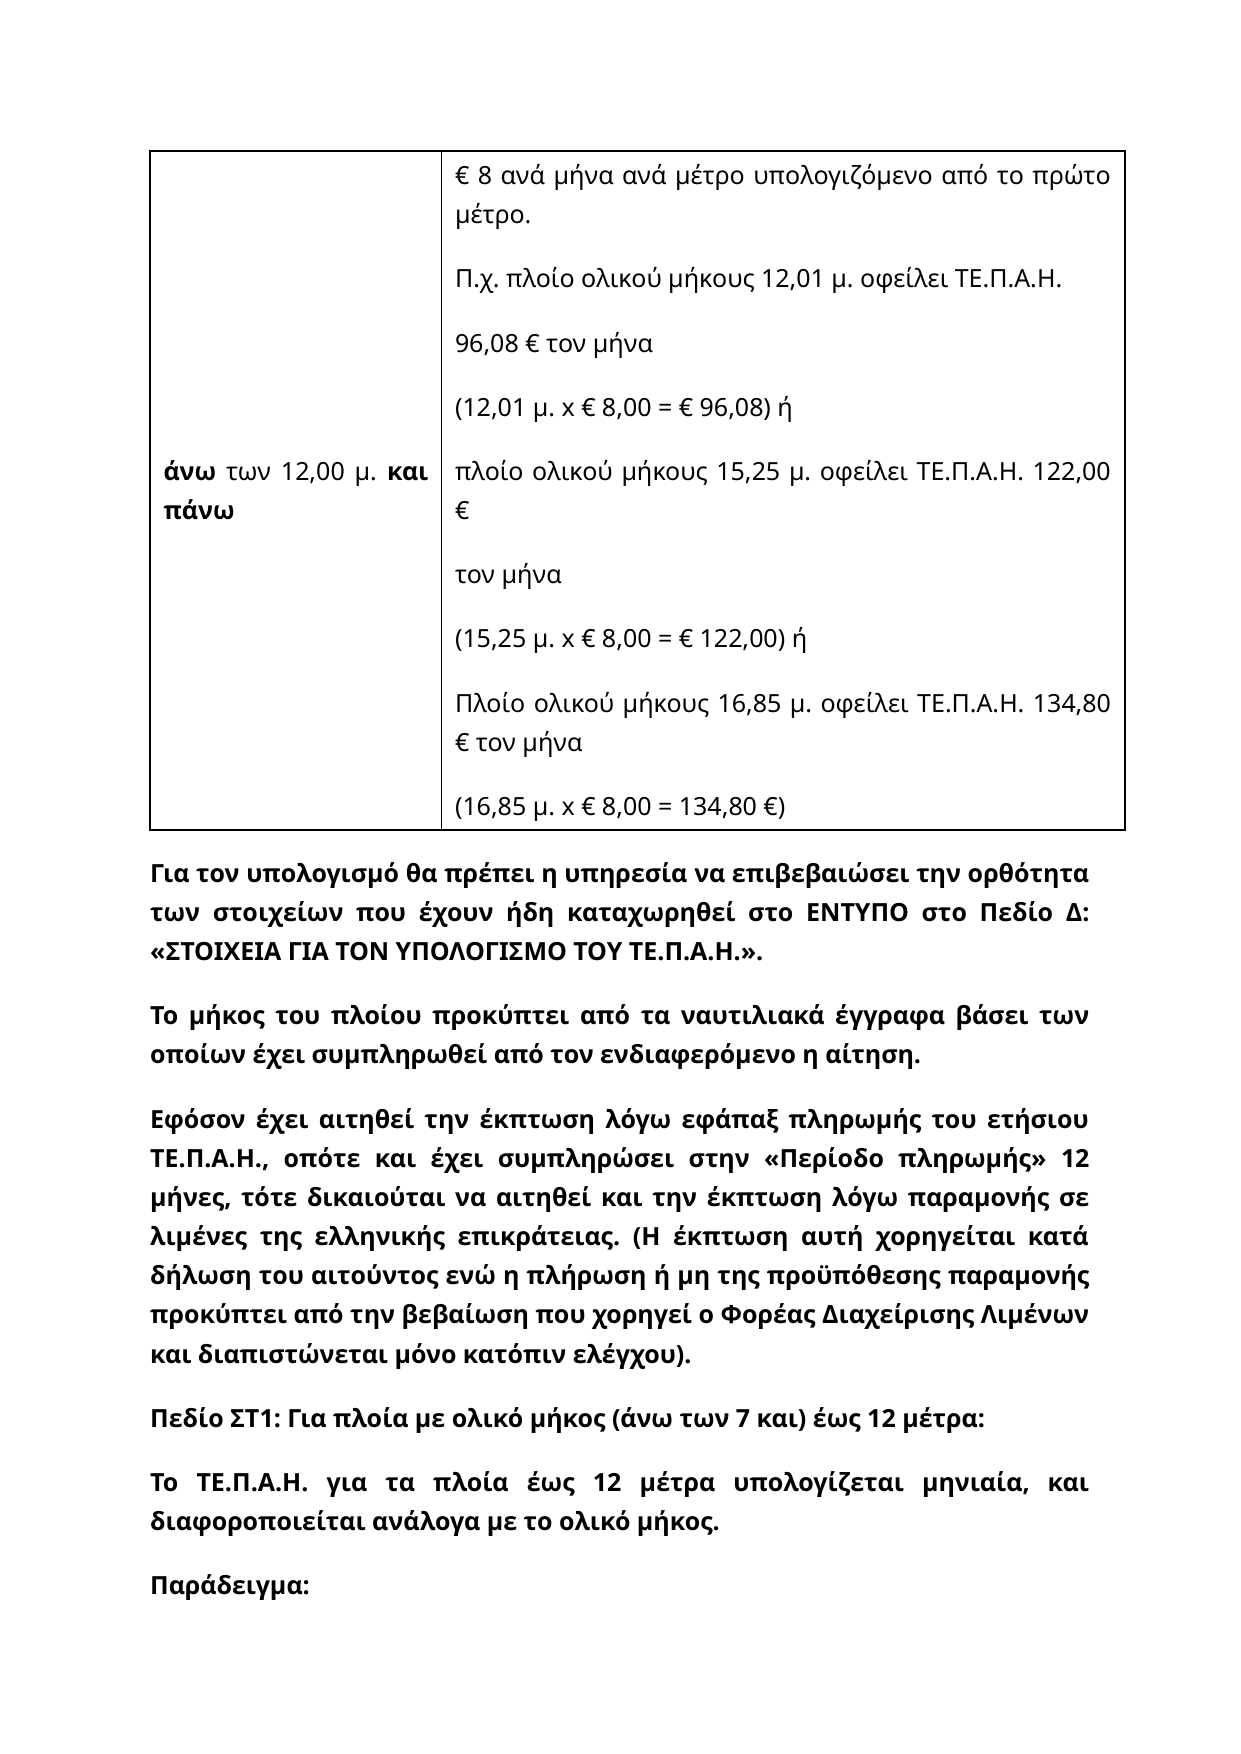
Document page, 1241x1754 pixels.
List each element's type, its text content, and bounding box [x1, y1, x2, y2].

text Για τον υπολογισμό θα πρέπει η υπηρεσία να επιβεβαιώσει την ορθότητα των στοιχείων που έχουν ήδη καταχωρηθεί στο ΕΝΤΥΠΟ στο Πεδίο Δ: «ΣΤΟΙΧΕΙΑ ΓΙΑ ΤΟΝ ΥΠΟΛΟΓΙΣΜΟ ΤΟΥ ΤΕ.Π.Α.Η.». [150, 856, 1090, 968]
text Το ΤΕ.Π.Α.Η. για τα πλοία έως 12 μέτρα υπολογίζεται μηνιαία, και διαφοροποιείται ανάλογα με το ολικό μήκος. [150, 1465, 1090, 1538]
text Το μήκος του πλοίου προκύπτει από τα ναυτιλιακά έγγραφα βάσει των οποίων έχει συμπληρωθεί από τον ενδιαφερόμενο η αίτηση. [150, 998, 1090, 1071]
table_cell € 8 ανά μήνα ανά μέτρο υπολογιζόμενο από το πρώτο μέτρο. Π.χ. πλοίο ολικού μήκους 12,01 μ. οφείλει ΤΕ.Π.Α.Η. 96,08 € τον μήνα (12,01 μ. x € 8,00 = € 96,08) ή πλοίο ολικού μήκους 15,25 μ. οφείλει ΤΕ.Π.Α.Η. 122,00 € τον μήνα (15,25 μ. x € 8,00 = € 122,00) ή Πλοίο ολικού μήκους 16,85 μ. οφείλει ΤΕ.Π.Α.Η. 134,80 € τον μήνα (16,85 μ. x € 8,00 = 134,80 €) [442, 152, 1124, 829]
table_cell άνω των 12,00 μ. και πάνω [151, 152, 441, 829]
text Εφόσον έχει αιτηθεί την έκπτωση λόγω εφάπαξ πληρωμής του ετήσιου ΤΕ.Π.Α.Η., οπότε και έχει συμπληρώσει στην «Περίοδο πληρωμής» 12 μήνες, τότε δικαιούται να αιτηθεί και την έκπτωση λόγω παραμονής σε λιμένες της ελληνικής επικράτειας. (Η έκπτωση αυτή χορηγείται κατά δήλωση του αιτούντος ενώ η πλήρωση ή μη της προϋπόθεσης παραμονής προκύπτει από την βεβαίωση που χορηγεί ο Φορέας Διαχείρισης Λιμένων και διαπιστώνεται μόνο κατόπιν ελέγχου). [150, 1101, 1090, 1370]
text Πεδίο ΣΤ1: Για πλοία με ολικό μήκος (άνω των 7 και) έως 12 μέτρα: [150, 1401, 1090, 1434]
text Παράδειγμα: [150, 1568, 1090, 1602]
